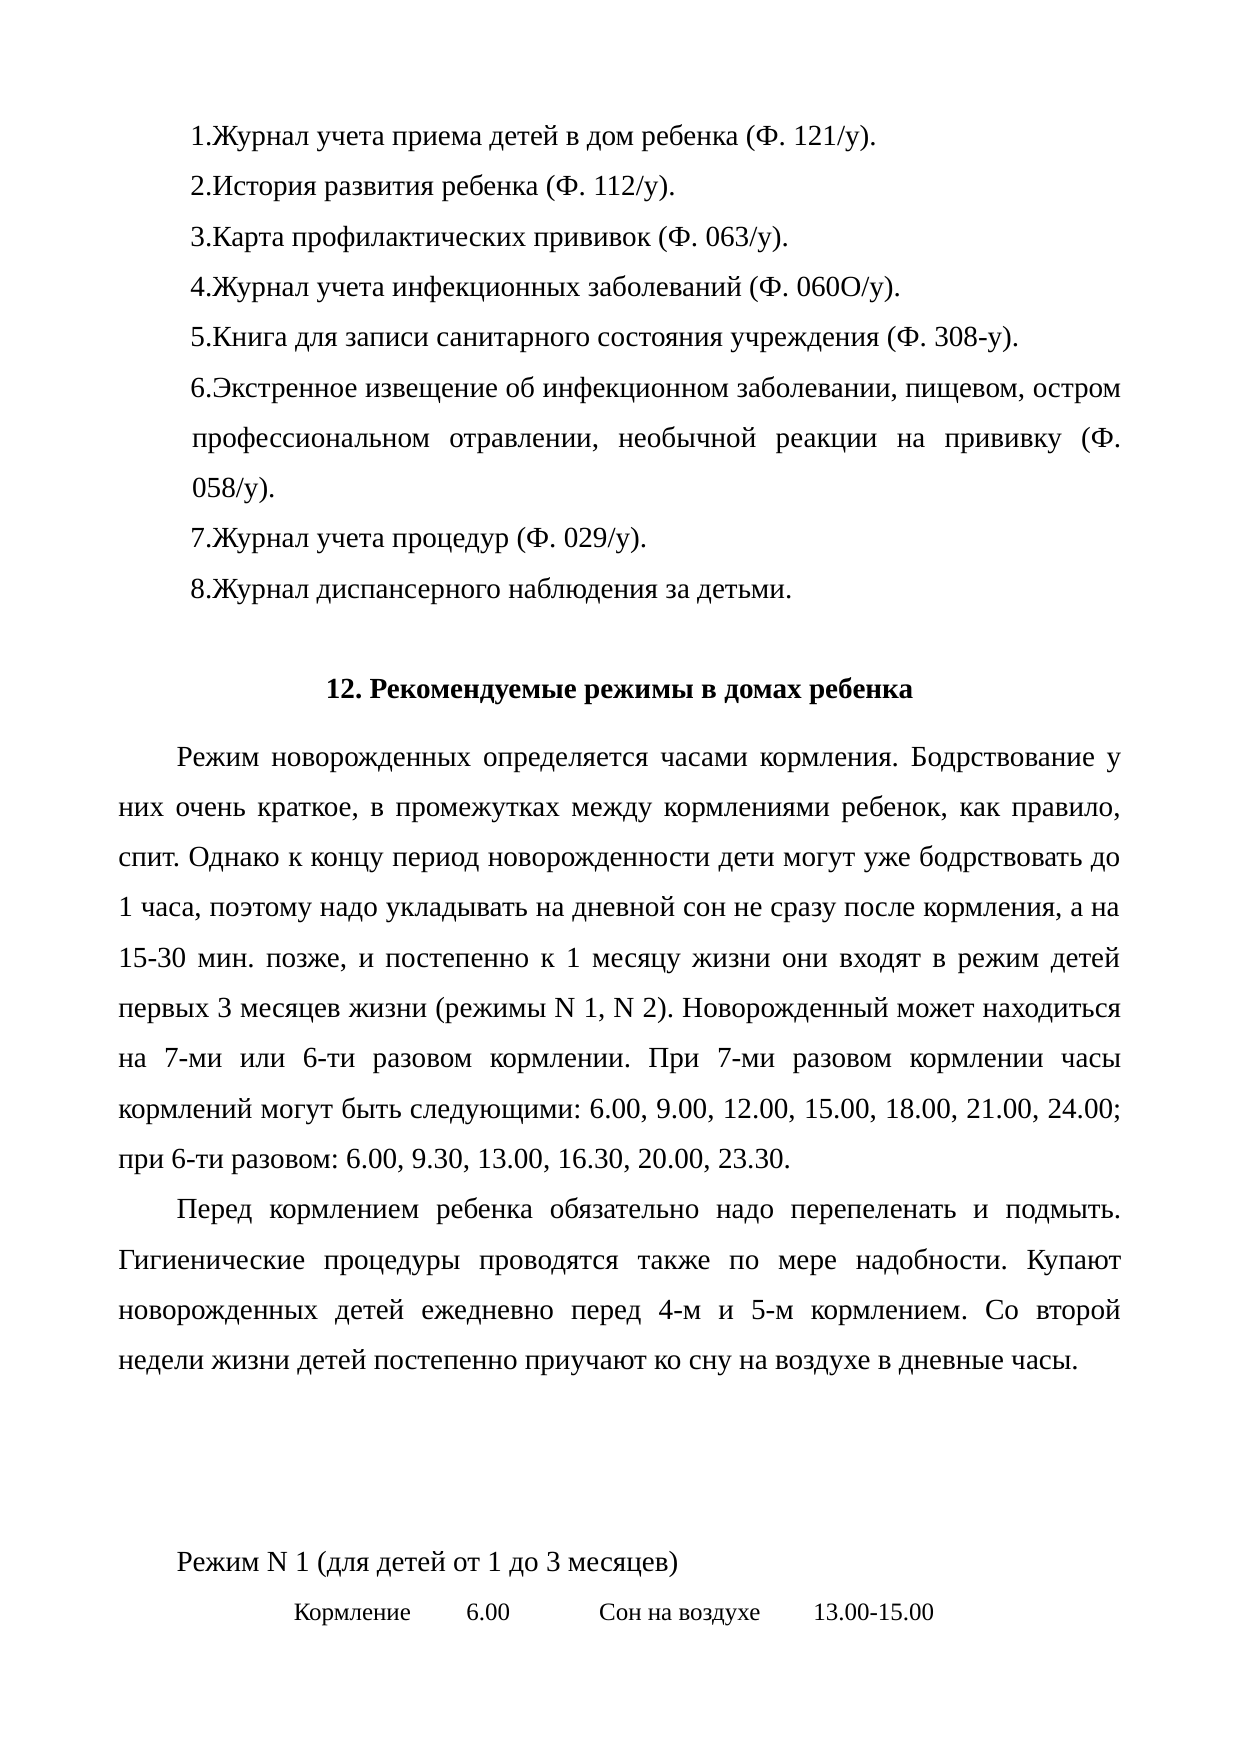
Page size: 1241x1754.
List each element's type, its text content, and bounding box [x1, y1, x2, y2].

table_header 6.00 [465, 1594, 598, 1628]
text Перед кормлением ребенка обязательно надо перепеленать и подмыть. Гигиенические процедуры проводятся также по мере надобности. Купают новорожденных детей ежедневно перед 4-м и 5-м кормлением. Со второй недели жизни детей постепенно приучают ко сну на воздухе в дневные часы. [118, 1191, 1122, 1376]
list Журнал учета процедур (Ф. 029/у). [116, 521, 1122, 554]
table_header 13.00-15.00 [812, 1594, 948, 1628]
list Журнал диспансерного наблюдения за детьми. [116, 571, 1122, 604]
table_header Кормление [292, 1594, 465, 1628]
table_header Сон на воздухе [598, 1594, 812, 1628]
list История развития ребенка (Ф. 112/у). [116, 168, 1122, 202]
text Режим N 1 (для детей от 1 до 3 месяцев) [118, 1544, 1122, 1577]
list Экстренное извещение об инфекционном заболевании, пищевом, остром профессиональном отравлении, необычной реакции на прививку (Ф. 058/у). [116, 370, 1122, 504]
list Журнал учета приема детей в дом ребенка (Ф. 121/у). [116, 118, 1122, 152]
text Режим новорожденных определяется часами кормления. Бодрствование у них очень краткое, в промежутках между кормлениями ребенок, как правило, спит. Однако к концу период новорожденности дети могут уже бодрствовать до 1 часа, поэтому надо укладывать на дневной сон не сразу после кормления, а на 15-30 мин. позже, и постепенно к 1 месяцу жизни они входят в режим детей первых 3 месяцев жизни (режимы N 1, N 2). Новорожденный может находиться на 7-ми или 6-ти разовом кормлении. При 7-ми разовом кормлении часы кормлений могут быть следующими: 6.00, 9.00, 12.00, 15.00, 18.00, 21.00, 24.00; при 6-ти разовом: 6.00, 9.30, 13.00, 16.30, 20.00, 23.30. [118, 739, 1122, 1175]
list Карта профилактических прививок (Ф. 063/у). [116, 219, 1122, 252]
text 12. Рекомендуемые режимы в домах ребенка [116, 672, 1122, 705]
list Журнал учета инфекционных заболеваний (Ф. 060О/у). [116, 269, 1122, 303]
list Книга для записи санитарного состояния учреждения (Ф. 308-у). [116, 319, 1122, 353]
